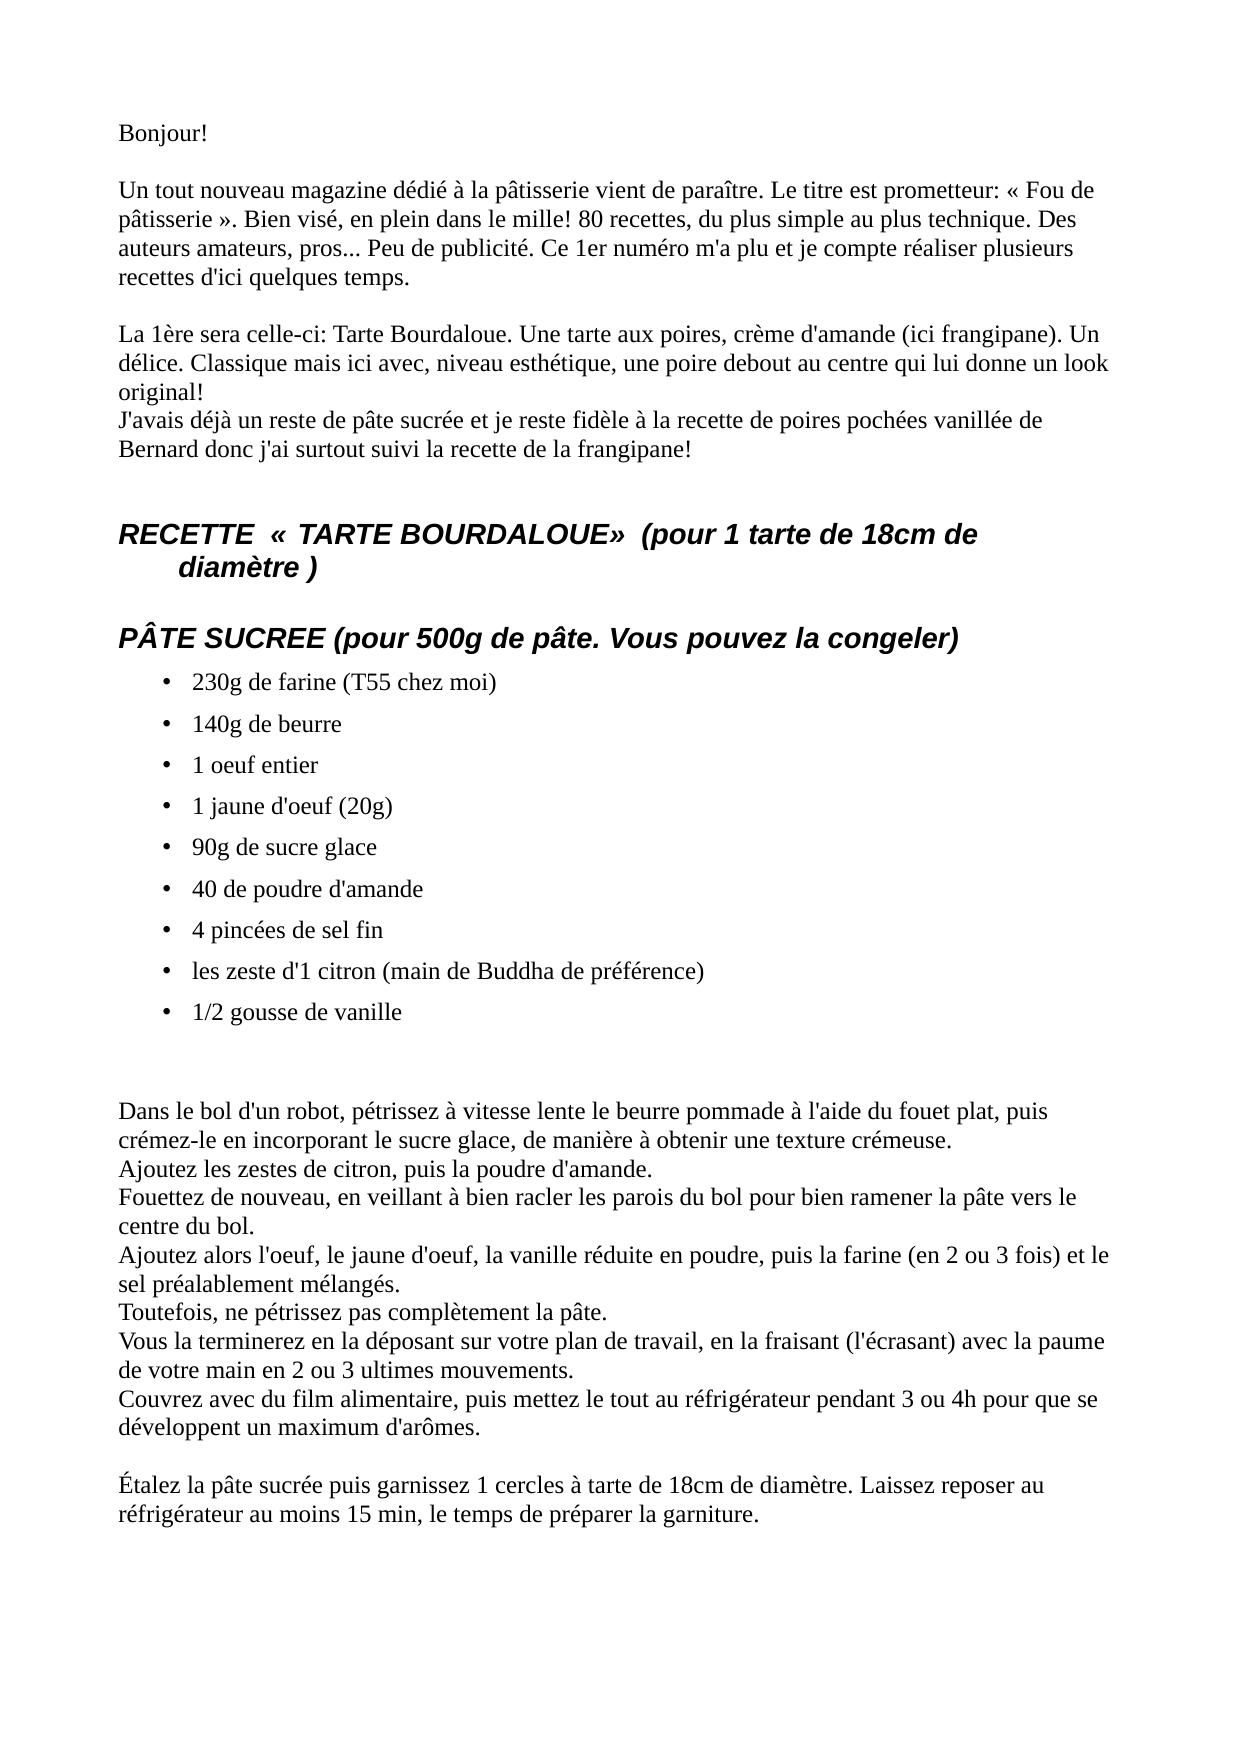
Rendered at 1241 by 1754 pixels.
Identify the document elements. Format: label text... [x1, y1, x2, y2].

list 230g de farine (T55 chez moi) [162, 667, 1122, 696]
list 1 jaune d'oeuf (20g) [162, 791, 1122, 820]
text Dans le bol d'un robot, pétrissez à vitesse lente le beurre pommade à l'aide du fouet plat, puis crémez-le en incorporant le sucre glace, de manière à obtenir une texture crémeuse. Ajoutez les zestes de citron, puis la poudre d'amande. Fouettez de nouveau, en veillant à bien racler les parois du bol pour bien ramener la pâte vers le centre du bol. Ajoutez alors l'oeuf, le jaune d'oeuf, la vanille réduite en poudre, puis la farine (en 2 ou 3 fois) et le sel préalablement mélangés. Toutefois, ne pétrissez pas complètement la pâte. Vous la terminerez en la déposant sur votre plan de travail, en la fraisant (l'écrasant) avec la paume de votre main en 2 ou 3 ultimes mouvements. Couvrez avec du film alimentaire, puis mettez le tout au réfrigérateur pendant 3 ou 4h pour que se développent un maximum d'arômes. Étalez la pâte sucrée puis garnissez 1 cercles à tarte de 18cm de diamètre. Laissez reposer au réfrigérateur au moins 15 min, le temps de préparer la garniture. [118, 1096, 1122, 1527]
list 4 pincées de sel fin [162, 915, 1122, 944]
list 40 de poudre d'amande [162, 874, 1122, 902]
list 1/2 gousse de vanille [162, 997, 1122, 1084]
text La 1ère sera celle-ci: Tarte Bourdaloue. Une tarte aux poires, crème d'amande (ici frangipane). Un délice. Classique mais ici avec, niveau esthétique, une poire debout au centre qui lui donne un look original! [118, 319, 1122, 406]
list 1 oeuf entier [162, 750, 1122, 779]
list 90g de sucre glace [162, 832, 1122, 861]
subtitle PÂTE SUCREE (pour 500g de pâte. Vous pouvez la congeler) [118, 621, 1122, 655]
list 140g de beurre [162, 709, 1122, 737]
list les zeste d'1 citron (main de Buddha de préférence) [162, 956, 1122, 985]
text Un tout nouveau magazine dédié à la pâtisserie vient de paraître. Le titre est prometteur: « Fou de pâtisserie ». Bien visé, en plein dans le mille! 80 recettes, du plus simple au plus technique. Des auteurs amateurs, pros... Peu de publicité. Ce 1er numéro m'a plu et je compte réaliser plusieurs recettes d'ici quelques temps. [118, 176, 1122, 291]
subtitle RECETTE « TARTE BOURDALOUE» (pour 1 tarte de 18cm de diamètre ) [118, 517, 1122, 584]
text Bonjour! [118, 118, 1122, 147]
text J'avais déjà un reste de pâte sucrée et je reste fidèle à la recette de poires pochées vanillée de Bernard donc j'ai surtout suivi la recette de la frangipane! [118, 406, 1122, 463]
